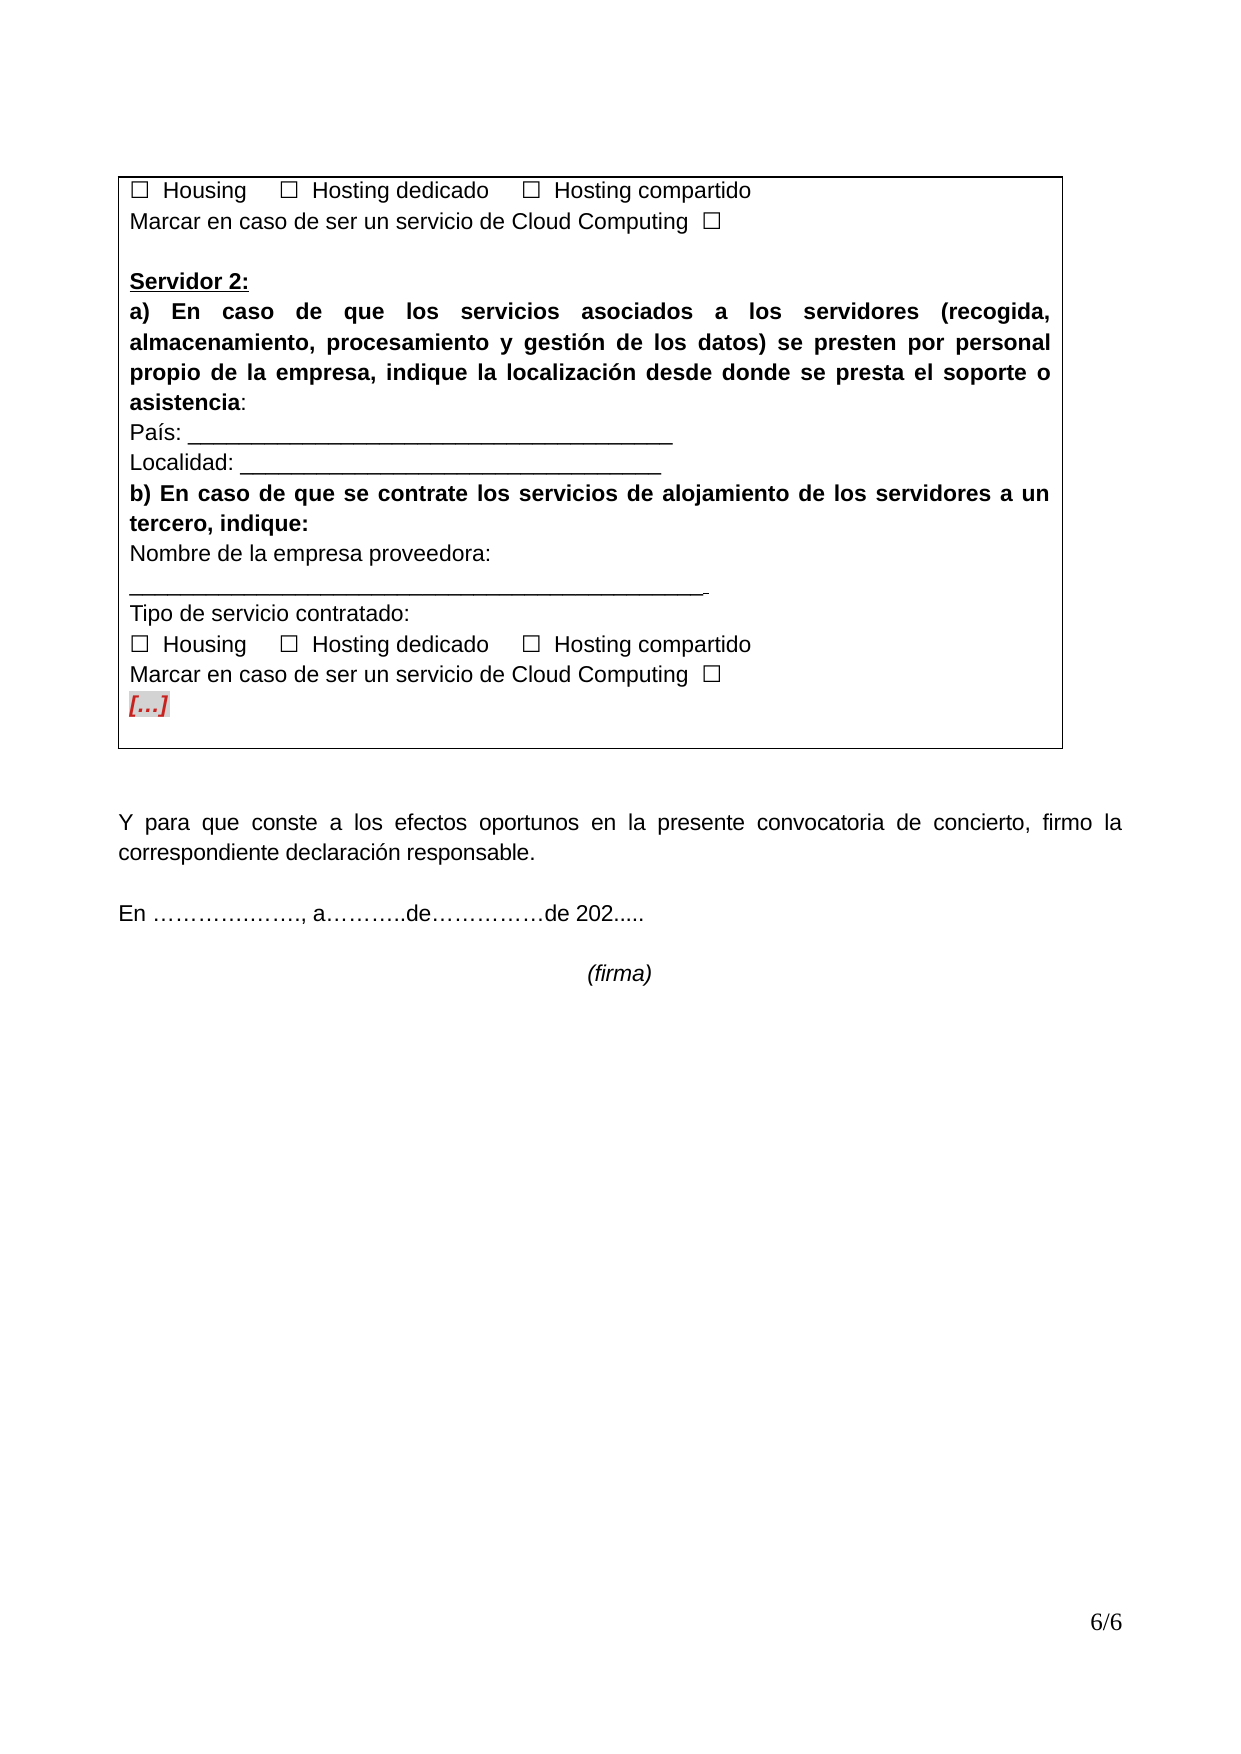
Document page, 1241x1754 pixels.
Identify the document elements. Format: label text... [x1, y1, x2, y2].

text (firma) [118, 960, 1123, 986]
table_cell ☐ Housing ☐ Hosting dedicado ☐ Hosting compartido Marcar en caso de ser un servicio de Cloud Computing ☐ Servidor 2: a) En caso de que los servicios asociados a los servidores (recogida, almacenamiento, procesamiento y gestión de los datos) se presten por personal propio de la empresa, indique la localización desde donde se presta el soporte o asistencia: País: ______________________________________ Localidad: _________________________________ b) En caso de que se contrate los servicios de alojamiento de los servidores a un tercero, indique: Nombre de la empresa proveedora: _____________________________________________ Tipo de servicio contratado: ☐ Housing ☐ Hosting dedicado ☐ Hosting compartido Marcar en caso de ser un servicio de Cloud Computing ☐ […] [119, 178, 1062, 747]
text Y para que conste a los efectos oportunos en la presente convocatoria de concierto, firmo la correspondiente declaración responsable. [118, 809, 1123, 866]
text En ………….……., a………..de……………de 202..... [118, 899, 1123, 926]
